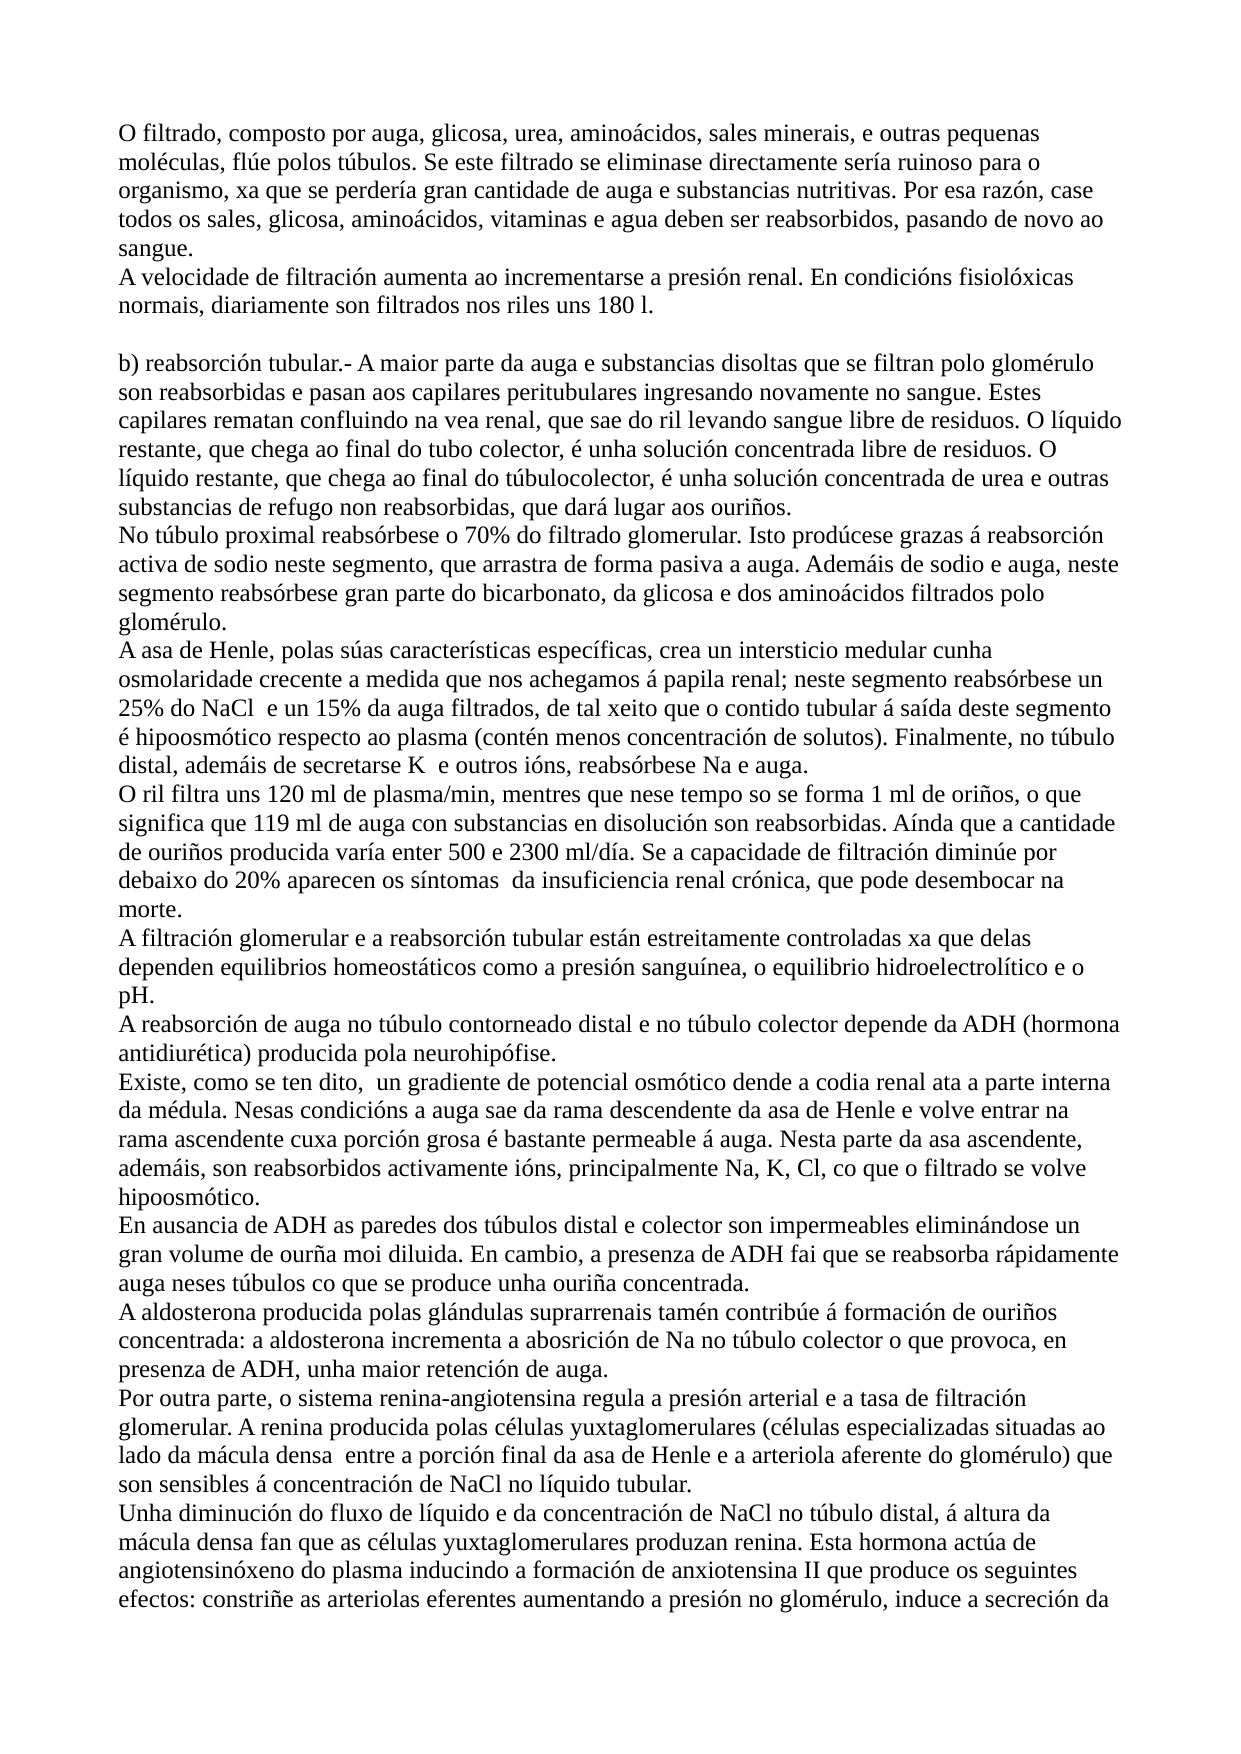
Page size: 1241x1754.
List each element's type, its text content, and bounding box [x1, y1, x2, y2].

text A asa de Henle, polas súas características específicas, crea un intersticio medular cunha osmolaridade crecente a medida que nos achegamos á papila renal; neste segmento reabsórbese un 25% do NaCl e un 15% da auga filtrados, de tal xeito que o contido tubular á saída deste segmento é hipoosmótico respecto ao plasma (contén menos concentración de solutos). Finalmente, no túbulo distal, ademáis de secretarse K e outros ións, reabsórbese Na e auga. [118, 636, 1122, 779]
text b) reabsorción tubular.- A maior parte da auga e substancias disoltas que se filtran polo glomérulo son reabsorbidas e pasan aos capilares peritubulares ingresando novamente no sangue. Estes capilares rematan confluindo na vea renal, que sae do ril levando sangue libre de residuos. O líquido restante, que chega ao final do tubo colector, é unha solución concentrada libre de residuos. O líquido restante, que chega ao final do túbulocolector, é unha solución concentrada de urea e outras substancias de refugo non reabsorbidas, que dará lugar aos ouriños. [118, 348, 1122, 521]
text En ausancia de ADH as paredes dos túbulos distal e colector son impermeables eliminándose un gran volume de ourña moi diluida. En cambio, a presenza de ADH fai que se reabsorba rápidamente auga neses túbulos co que se produce unha ouriña concentrada. [118, 1211, 1122, 1297]
text No túbulo proximal reabsórbese o 70% do filtrado glomerular. Isto prodúcese grazas á reabsorción activa de sodio neste segmento, que arrastra de forma pasiva a auga. Ademáis de sodio e auga, neste segmento reabsórbese gran parte do bicarbonato, da glicosa e dos aminoácidos filtrados polo glomérulo. [118, 521, 1122, 636]
text A aldosterona producida polas glándulas suprarrenais tamén contribúe á formación de ouriños concentrada: a aldosterona incrementa a abosrición de Na no túbulo colector o que provoca, en presenza de ADH, unha maior retención de auga. [118, 1297, 1122, 1383]
text Existe, como se ten dito, un gradiente de potencial osmótico dende a codia renal ata a parte interna da médula. Nesas condicións a auga sae da rama descendente da asa de Henle e volve entrar na rama ascendente cuxa porción grosa é bastante permeable á auga. Nesta parte da asa ascendente, ademáis, son reabsorbidos activamente ións, principalmente Na, K, Cl, co que o filtrado se volve hipoosmótico. [118, 1067, 1122, 1211]
text A reabsorción de auga no túbulo contorneado distal e no túbulo colector depende da ADH (hormona antidiurética) producida pola neurohipófise. [118, 1009, 1122, 1067]
text A velocidade de filtración aumenta ao incrementarse a presión renal. En condicións fisiolóxicas normais, diariamente son filtrados nos riles uns 180 l. [118, 262, 1122, 319]
text O ril filtra uns 120 ml de plasma/min, mentres que nese tempo so se forma 1 ml de oriños, o que significa que 119 ml de auga con substancias en disolución son reabsorbidas. Aínda que a cantidade de ouriños producida varía enter 500 e 2300 ml/día. Se a capacidade de filtración diminúe por debaixo do 20% aparecen os síntomas da insuficiencia renal crónica, que pode desembocar na morte. [118, 779, 1122, 923]
text Por outra parte, o sistema renina-angiotensina regula a presión arterial e a tasa de filtración glomerular. A renina producida polas células yuxtaglomerulares (células especializadas situadas ao lado da mácula densa entre a porción final da asa de Henle e a arteriola aferente do glomérulo) que son sensibles á concentración de NaCl no líquido tubular. [118, 1383, 1122, 1498]
text Unha diminución do fluxo de líquido e da concentración de NaCl no túbulo distal, á altura da mácula densa fan que as células yuxtaglomerulares produzan renina. Esta hormona actúa de angiotensinóxeno do plasma inducindo a formación de anxiotensina II que produce os seguintes efectos: constriñe as arteriolas eferentes aumentando a presión no glomérulo, induce a secreción da [118, 1498, 1122, 1613]
text O filtrado, composto por auga, glicosa, urea, aminoácidos, sales minerais, e outras pequenas moléculas, flúe polos túbulos. Se este filtrado se eliminase directamente sería ruinoso para o organismo, xa que se perdería gran cantidade de auga e substancias nutritivas. Por esa razón, case todos os sales, glicosa, aminoácidos, vitaminas e agua deben ser reabsorbidos, pasando de novo ao sangue. [118, 118, 1122, 262]
text A filtración glomerular e a reabsorción tubular están estreitamente controladas xa que delas dependen equilibrios homeostáticos como a presión sanguínea, o equilibrio hidroelectrolítico e o pH. [118, 923, 1122, 1009]
